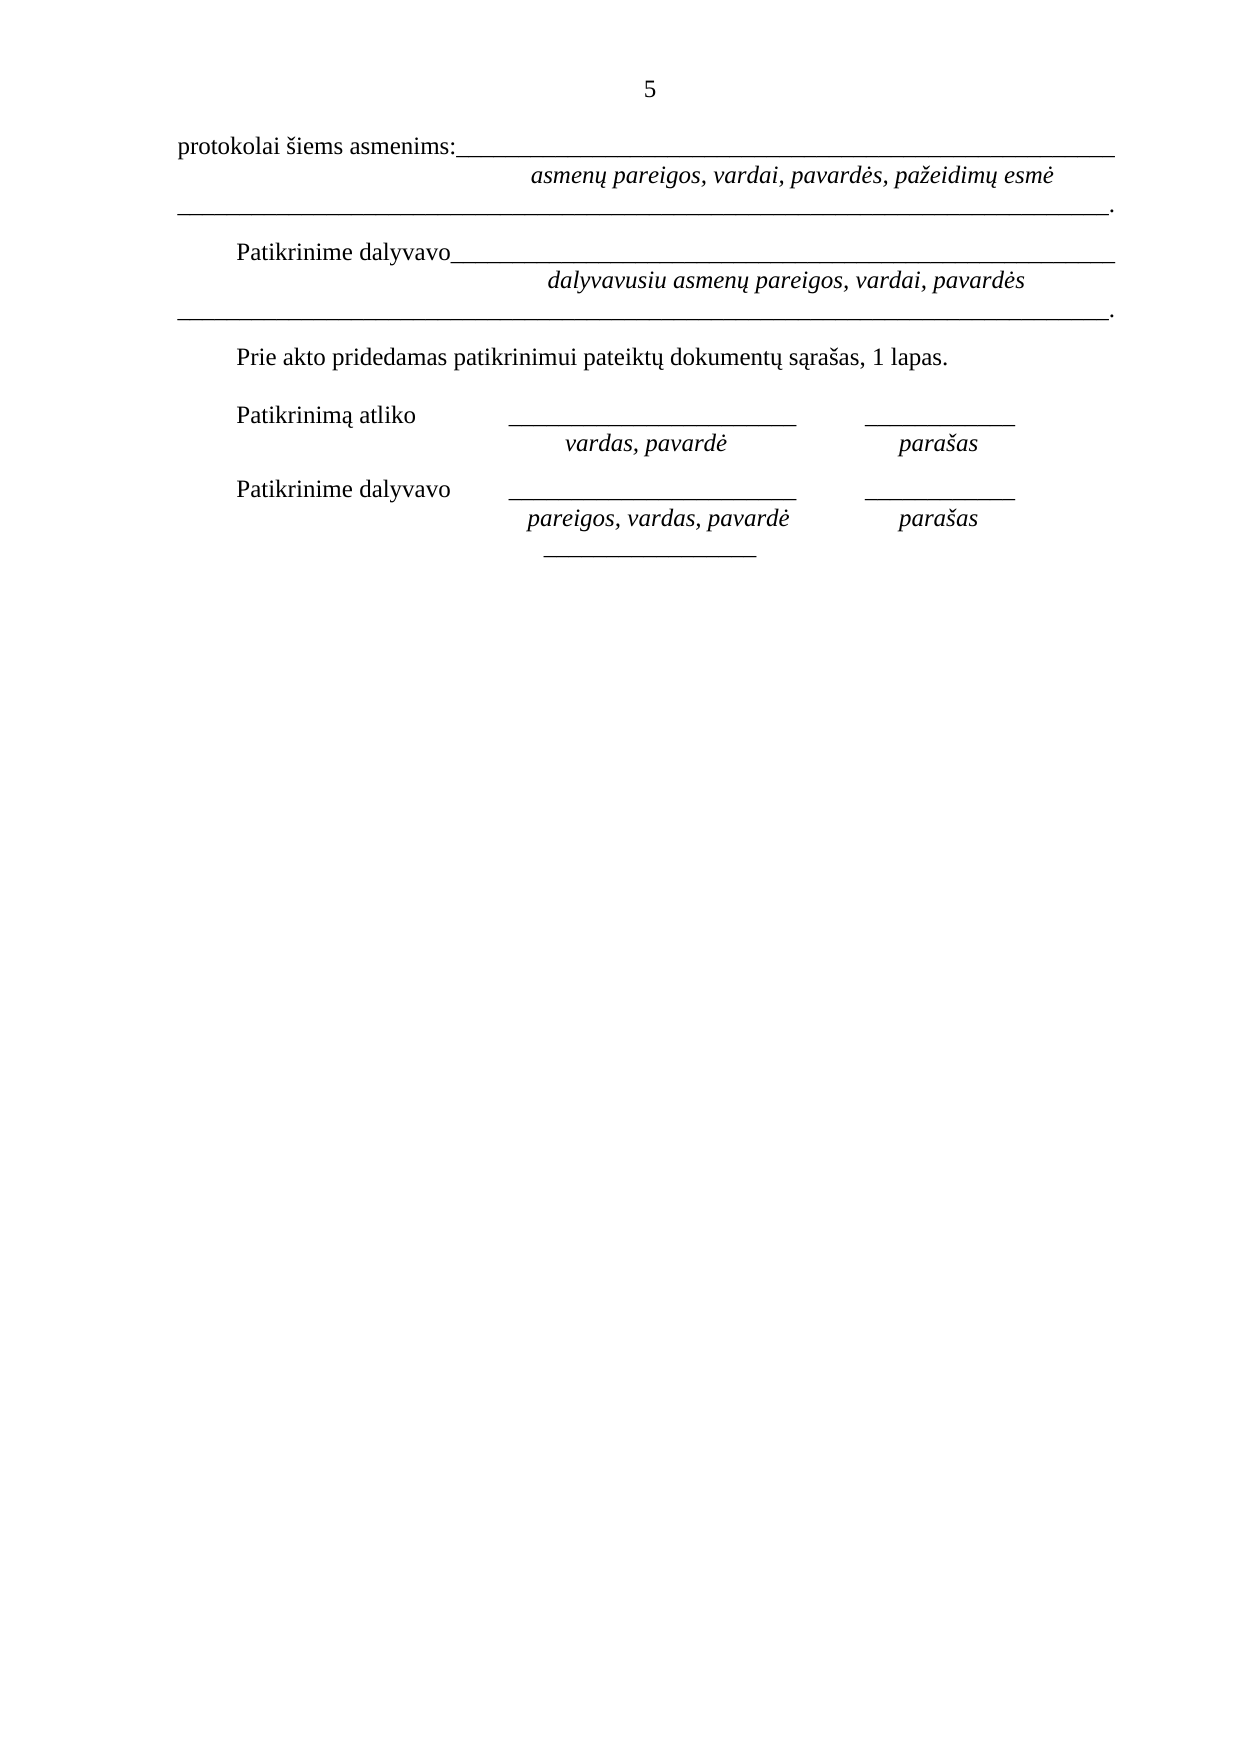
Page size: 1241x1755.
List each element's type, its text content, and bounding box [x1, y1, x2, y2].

text Patikrinimą atliko _______________________ ____________ [177, 400, 1122, 428]
text Prie akto pridedamas patikrinimui pateiktų dokumentų sąrašas, 1 lapas. [177, 342, 1122, 371]
text Patikrinime dalyvavo _______________________ ____________ [177, 474, 1122, 503]
text asmenų pareigos, vardai, pavardės, pažeidimų esmė [465, 160, 1122, 189]
text Patikrinime dalyvavo [177, 237, 1122, 266]
text pareigos, vardas, pavardė parašas [527, 503, 1122, 531]
text _ . [177, 189, 1122, 218]
text _________________ [177, 531, 1122, 560]
text dalyvavusiu asmenų pareigos, vardai, pavardės [452, 266, 1122, 294]
text _ . [177, 294, 1122, 323]
text vardas, pavardė parašas [565, 428, 1122, 457]
text Už nustatytus teisės aktų pažeidimus surašomi administracinių teisės pažeidimų protokolai šiems asmenims: [177, 131, 1122, 160]
